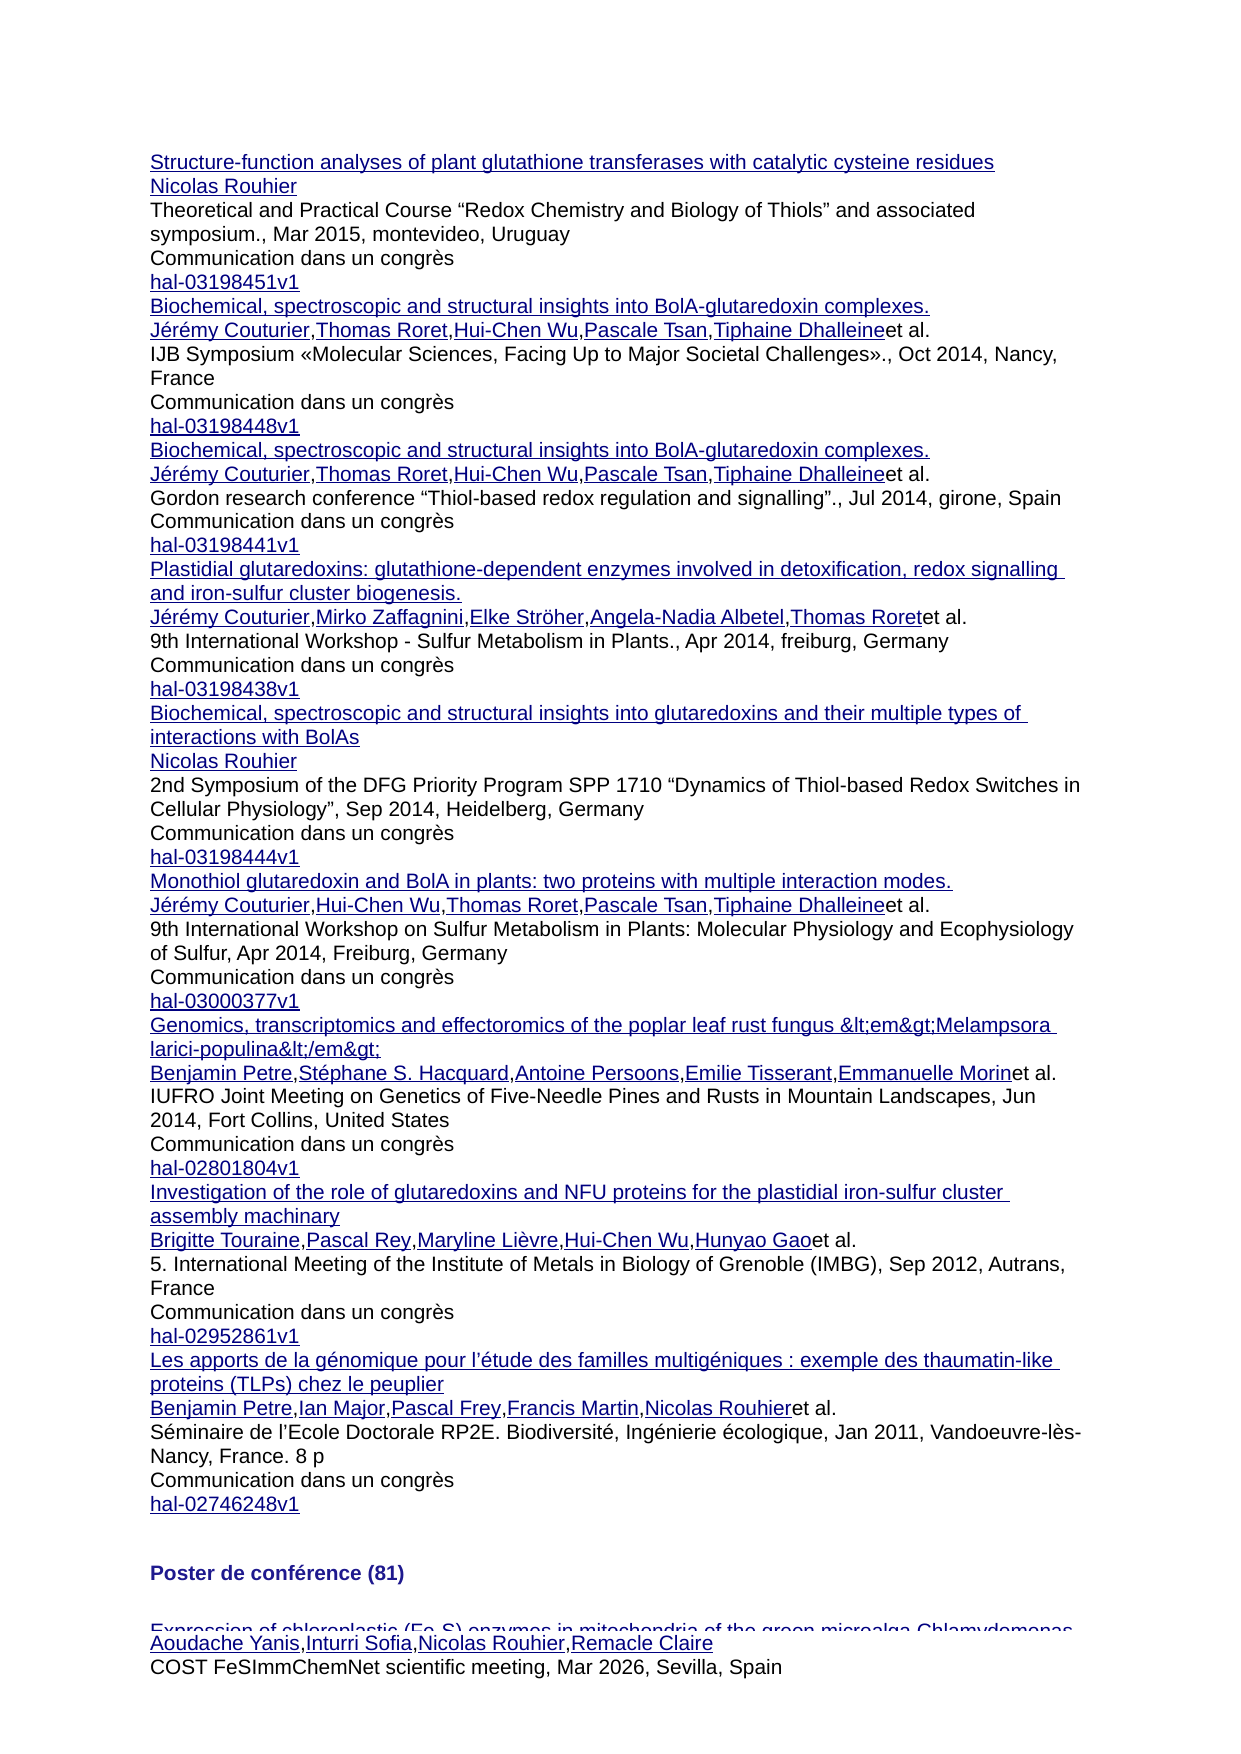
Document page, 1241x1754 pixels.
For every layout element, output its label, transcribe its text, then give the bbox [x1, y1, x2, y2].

table_cell Monothiol glutaredoxin and BolA in plants: two proteins with multiple interaction modes. Jérémy Couturier,Hui-Chen Wu,Thomas Roret,Pascale Tsan,Tiphaine Dhalleineet al. 9th International Workshop on Sulfur Metabolism in Plants: Molecular Physiology and Ecophysiology of Sulfur, Apr 2014, Freiburg, Germany Communication dans un congrès hal-03000377v1 [150, 869, 1090, 1012]
subtitle Poster de conférence (81) [150, 1560, 1090, 1584]
table_header Expression of chloroplastic (Fe-S) enzymes in mitochondria of the green microalga Chlamydomonas Aoudache Yanis,Inturri Sofia,Nicolas Rouhier,Remacle Claire COST FeSImmChemNet scientific meeting, Mar 2026, Sevilla, Spain [150, 1619, 1090, 1679]
table_cell Biochemical, spectroscopic and structural insights into glutaredoxins and their multiple types of interactions with BolAs Nicolas Rouhier 2nd Symposium of the DFG Priority Program SPP 1710 “Dynamics of Thiol-based Redox Switches in Cellular Physiology”, Sep 2014, Heidelberg, Germany Communication dans un congrès hal-03198444v1 [150, 701, 1090, 869]
table_cell Plastidial glutaredoxins: glutathione-dependent enzymes involved in detoxification, redox signalling and iron-sulfur cluster biogenesis. Jérémy Couturier,Mirko Zaffagnini,Elke Ströher,Angela-Nadia Albetel,Thomas Roretet al. 9th International Workshop - Sulfur Metabolism in Plants., Apr 2014, freiburg, Germany Communication dans un congrès hal-03198438v1 [150, 557, 1090, 701]
table_cell Genomics, transcriptomics and effectoromics of the poplar leaf rust fungus &lt;em&gt;Melampsora larici-populina&lt;/em&gt; Benjamin Petre,Stéphane S. Hacquard,Antoine Persoons,Emilie Tisserant,Emmanuelle Morinet al. IUFRO Joint Meeting on Genetics of Five-Needle Pines and Rusts in Mountain Landscapes, Jun 2014, Fort Collins, United States Communication dans un congrès hal-02801804v1 [150, 1013, 1090, 1180]
table_cell Biochemical, spectroscopic and structural insights into BolA-glutaredoxin complexes. Jérémy Couturier,Thomas Roret,Hui-Chen Wu,Pascale Tsan,Tiphaine Dhalleineet al. IJB Symposium «Molecular Sciences, Facing Up to Major Societal Challenges»., Oct 2014, Nancy, France Communication dans un congrès hal-03198448v1 [150, 294, 1090, 437]
table_cell Biochemical, spectroscopic and structural insights into BolA-glutaredoxin complexes. Jérémy Couturier,Thomas Roret,Hui-Chen Wu,Pascale Tsan,Tiphaine Dhalleineet al. Gordon research conference “Thiol-based redox regulation and signalling”., Jul 2014, girone, Spain Communication dans un congrès hal-03198441v1 [150, 438, 1090, 557]
table_cell Les apports de la génomique pour l’étude des familles multigéniques : exemple des thaumatin-like proteins (TLPs) chez le peuplier Benjamin Petre,Ian Major,Pascal Frey,Francis Martin,Nicolas Rouhieret al. Séminaire de l’Ecole Doctorale RP2E. Biodiversité, Ingénierie écologique, Jan 2011, Vandoeuvre-lès-Nancy, France. 8 p Communication dans un congrès hal-02746248v1 [150, 1348, 1090, 1516]
table_cell Structure-function analyses of plant glutathione transferases with catalytic cysteine residues Nicolas Rouhier Theoretical and Practical Course “Redox Chemistry and Biology of Thiols” and associated symposium., Mar 2015, montevideo, Uruguay Communication dans un congrès hal-03198451v1 [150, 150, 1090, 294]
table_cell Investigation of the role of glutaredoxins and NFU proteins for the plastidial iron-sulfur cluster assembly machinary Brigitte Touraine,Pascal Rey,Maryline Lièvre,Hui-Chen Wu,Hunyao Gaoet al. 5. International Meeting of the Institute of Metals in Biology of Grenoble (IMBG), Sep 2012, Autrans, France Communication dans un congrès hal-02952861v1 [150, 1180, 1090, 1348]
